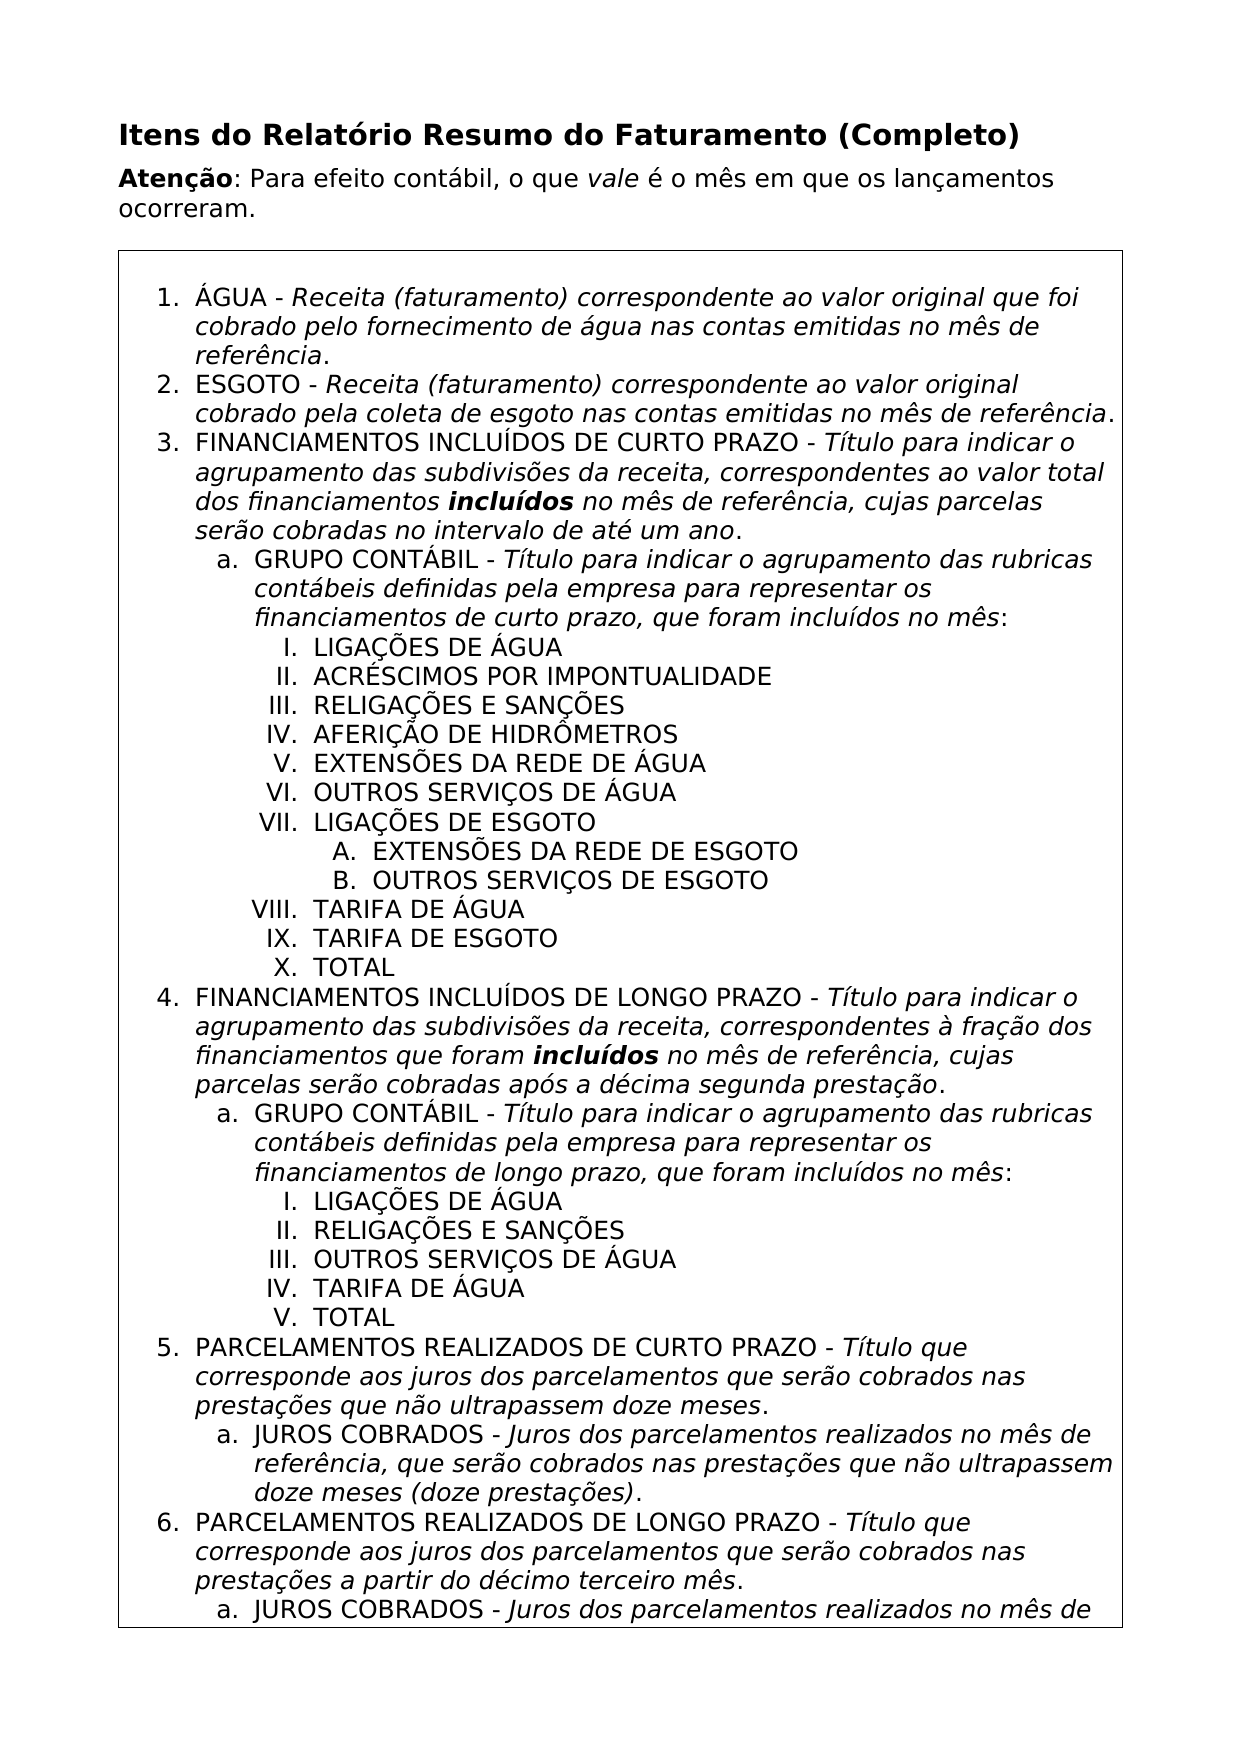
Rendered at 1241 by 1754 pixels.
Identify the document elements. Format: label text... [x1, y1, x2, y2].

table_header ÁGUA - Receita (faturamento) correspondente ao valor original que foi cobrado pelo fornecimento de água nas contas emitidas no mês de referência. ESGOTO - Receita (faturamento) correspondente ao valor original cobrado pela coleta de esgoto nas contas emitidas no mês de referência. FINANCIAMENTOS INCLUÍDOS DE CURTO PRAZO - Título para indicar o agrupamento das subdivisões da receita, correspondentes ao valor total dos financiamentos incluídos no mês de referência, cujas parcelas serão cobradas no intervalo de até um ano. GRUPO CONTÁBIL - Título para indicar o agrupamento das rubricas contábeis definidas pela empresa para representar os financiamentos de curto prazo, que foram incluídos no mês: LIGAÇÕES DE ÁGUA ACRÉSCIMOS POR IMPONTUALIDADE RELIGAÇÕES E SANÇÕES AFERIÇÃO DE HIDRÔMETROS EXTENSÕES DA REDE DE ÁGUA OUTROS SERVIÇOS DE ÁGUA LIGAÇÕES DE ESGOTO EXTENSÕES DA REDE DE ESGOTO OUTROS SERVIÇOS DE ESGOTO TARIFA DE ÁGUA TARIFA DE ESGOTO TOTAL FINANCIAMENTOS INCLUÍDOS DE LONGO PRAZO - Título para indicar o agrupamento das subdivisões da receita, correspondentes à fração dos financiamentos que foram incluídos no mês de referência, cujas parcelas serão cobradas após a décima segunda prestação. GRUPO CONTÁBIL - Título para indicar o agrupamento das rubricas contábeis definidas pela empresa para representar os financiamentos de longo prazo, que foram incluídos no mês: LIGAÇÕES DE ÁGUA RELIGAÇÕES E SANÇÕES OUTROS SERVIÇOS DE ÁGUA TARIFA DE ÁGUA TOTAL PARCELAMENTOS REALIZADOS DE CURTO PRAZO - Título que corresponde aos juros dos parcelamentos que serão cobrados nas prestações que não ultrapassem doze meses. JUROS COBRADOS - Juros dos parcelamentos realizados no mês de referência, que serão cobrados nas prestações que não ultrapassem doze meses (doze prestações). PARCELAMENTOS REALIZADOS DE LONGO PRAZO - Título que corresponde aos juros dos parcelamentos que serão cobrados nas prestações a partir do décimo terceiro mês. JUROS COBRADOS - Juros dos parcelamentos realizados no mês de referência, que serão cobrados nas prestações a partir do décimo terceiro mês. FATURAMENTO ADICIONAL GUIA DE PAGAMENTO - Título para indicar o conjunto das receitas correspondentes aos faturamentos adicionais, realizados através de guias de pagamentos geradas no mês de referência. GRUPO CONTÁBIL - Título para indicar o agrupamento das rubricas contábeis definidas pela empresa para representar os faturamentos adicionais realizados através de guias de pagamento, incluídos no mês: LIGAÇÕES DE ÁGUA ACRÉSCIMOS POR IMPONTUALIDADE RELIGAÇÕES E SANÇÕES OUTROS SERVIÇOS DE ÁGUA TARIFA DE ÁGUA TOTAL INCLUSÕES POR REFATURAMENTO - Incrementos no faturamento, em função de refaturamentos que elevaram o valor original de itens da conta (inclusões de novas contas e retificações para valores maiores) (Itens de 1 a 8 visualizados na Página 1). ÁGUA - Receita correspondente por incrementos no valor original cobrado pelo fornecimento de água nas contas. ESGOTO - Receita correspondente por incrementos no valor original cobrado nas contas pela coleta de esgoto. GRUPO CONTÁBIL - Título para indicar o conjunto correspondente ao agrupamento das rubricas contábeis definidas pela empresa para representar os incrementos nas contas: LIGAÇÕES DE ÁGUA ACRÉSCIMOS POR IMPONTUALIDADE RELIGAÇÕES E SANÇÕES AFERIÇÃO DE HIDRÔMETROS OUTROS SERVIÇOS DE ÁGUA TARIFA DE ÁGUA TOTAL CRÉDITOS P\COBRANÇA INDEV. CANCELADOS - Incrementos no faturamento, decorrentes de cancelamentos de créditos que tinham sido concedidos em função de cobrança indevida. ACRÉSCIMOS POR IMPONTUALIDADE TOTAL CRÉDITOS POR COBRANÇA INDEVIDA - No relatório, agrupa as subdivisões dos créditos lançados por cobrança indevida de serviços ou valores em conta: ACRÉSCIMOS POR IMPONTUALIDADE OUTROS SERVIÇOS DE ÁGUA TOTAL TOTAL - Total das inclusões por refaturamento. CRED. A REALIZAR P\COBR. INDEV. CANCEL - Título para indicar as subdivisões dos créditos que seriam concedidos nas contas, mas que foram cancelados. GRUPO CONTÁBIL - Conjunto correspondente ao agrupamento das subdivisões contábeis definidas pela empresa para representar os créditos a realizar por cobrança indevida, cancelados no mês: OUTROS SERVIÇOS DE ÁGUA TOTAL RECEITA BRUTA - Corresponde à soma dos itens que contribuíram favoravelmente para o aumento do faturamento (itens de 1 a 10) . FINANCIAMENTOS CANCELADOS DE CURTO PRAZO - Título para indicar o agrupamento das subdivisões da receita, correspondentes ao valor total dos financiamentos cancelados das parcelas por cobrar, no mês de referência, e cujas parcelas seriam cobradas no intervalo de até um ano. FINANCIAMENTOS CANCELADOS DE LONGO PRAZO - Título para indicar o agrupamento das subdivisões da receita, correspondentes ao valor total dos financiamentos cancelados das parcelas por cobrar, no mês de referência, e cujas parcelas seriam cobradas no intervalo de mais de um ano em diante. GRUPO CONTÁBIL - Conjunto correspondente ao agrupamento das subdivisões contábeis definidas pela empresa para representar os financiamentos de curto prazo, cancelados no mês: LIGAÇÕES DE ÁGUA ACRÉSCIMOS POR IMPONTUALIDADE RELIGAÇÕES E SANÇÕES AFERIÇÃO DE HIDRÔMETROS OUTROS SERVIÇOS DE ÁGUA LIGAÇÕES DE ESGOTO TOTAL PARCELAMENTOS CANCELADOS DE CURTO PRAZO - Título para indicar o agrupamento das subdivisões da receita, correspondentes ao valor total dos parcelamentos cancelados no mês de referência, e cujas parcelas seriam cobradas no intervalo de até um ano. ÁGUA (Itens de 8.1 a 13.1 visualizados na Página 2) GRUPO CONTÁBIL - Conjunto correspondente ao agrupamento das subdivisões contábeis definidas pela empresa para representar os parcelamentos de curto prazo, cancelados no mês: OUTROS SERVIÇOS DE ÁGUA TOTAL JUROS PARCELAMENTOS CANCELADOS DE LONGO PRAZO - Título para indicar o agrupamento das subdivisões da receita, correspondentes ao valor total dos parcelamentos cancelados no mês de referência, e cujas parcelas seriam cobradas no intervalo de mais de um ano. ÁGUA GRUPO CONTÁBIL - Conjunto correspondente ao agrupamento das subdivisões contábeis definidas pela empresa para representar os parcelamentos de longo prazo, cancelados no mês: OUTROS SERVIÇOS DE ÁGUA TOTAL JUROS CANCELAMENTOS POR REFATURAMENTO - Cancelamentos em função de refaturamentos que diminuíram o valor original de itens da conta. ÁGUA ESGOTO GRUPO CONTÁBIL - Conjunto correspondente ao agrupamento das subdivisões contábeis definidas pela empresa para representar os cancelamentos por refaturamento, incluídos no mês: LIGAÇÕES DE ÁGUA ACRÉSCIMOS POR IMPONTUALIDADE RELIGAÇÕES E SANÇÕES AFERIÇÃO DE HIDRÔMETROS OUTROS SERVIÇOS DE ÁGUA LIGAÇÕES DE ESGOTO TARIFA DE ÁGUA TOTAL PARCELAMENTOS COBRADOS - Total dos parcelamentos, de curto e longo prazo cobrados, que foram cancelados. ÁGUA GRUPO CONTÁBIL - Conjunto correspondente ao agrupamento das subdivisões contábeis definidas pela empresa para representar os parcelamentos cobrados, incluídos no mês: OUTROS SERVIÇOS DE ÁGUA TOTAL JUROS TOTAL CRÉDITOS REALIZADOS - Novos créditos por cobrança indevida que foram concedidos através de contas refaturadas no mês de referência. CRÉDITOS P\ COBRANÇA INDEV. INCLUÍDOS OUTROS SERVIÇOS DE ÁGUA (Itens de 13.2 a 15.5.2 visualizados na Página 3) TOTAL TOTAL CANCELAMENTOS NO EXERCÍCIO - Título que agrupa as subdivisões do total dos cancelamentos no exercício. ÁGUA ESGOTO GRUPO CONTÁBIL - Conjunto correspondente ao agrupamento das rubricas contábeis definidas pela empresa para representar os cancelamentos no exercício, incluídos no mês: LIGAÇÕES DE ÁGUA ACRÉSCIMOS POR IMPONTUALIDADE RELIGAÇÕES E SANÇÕES AFERIÇÃO DE HIDRÔMETROS OUTROS SERVIÇOS DE ÁGUA TARIFA DE ÁGUA TARIFA DE ESGOTO TOTAL PARCELAMENTOS NO EXERCÍCIO - ÁGUA GRUPO CONTÁBIL OUTROS SERVIÇOS DE ÁGUA TOTAL JUROS TOTAL CRÉDITOS REALIZADOS CRÉDITOS POR COBRANÇA INDEVIDA INCLUÍDOS OUTROS SERVIÇOS DE ÁGUA TOTAL TOTAL CANCELAMENTO DOS EXERCÍCIOS ANTERIORES - Considerando que as receitas e despesas anuais são zeradas a cada exercício, algumas empresas tratam os cancelamentos de exercícios anteriores de modo a não afetar a receita líquida do mês, pois referem-se a cancelamentos de receitas não contabilizadas no exercício do mês de referência: ÁGUA ESGOTO GRUPO CONTÁBIL - Conjunto correspondente ao agrupamento das rubricas contábeis definidas pela empresa para representar os cancelamentos no exercício referentes às contas de outros meses de referência; porém, do exercício corrente: LIGAÇÕES DE ÁGUA ACRÉSCIMOS POR IMPONTUALIDADE RELIGAÇÕES E SANÇÕES OUTROS SERVIÇOS DE ÁGUA TARIFA DE ÁGUA TOTAL (Itens de 15.5.3 a 17.3.6 visualizados na Página 4) PARCELAMENTOS EXERCÍCIOS ANTERIORES - Prestações do parcelamento que foram canceladas em contas de exercícios anteriores. ÁGUA GRUPO CONTÁBIL OUTROS SERVIÇOS DE ÁGUA TOTAL JUROS TOTAL CRÉDITOS REALIZADOS - Créditos por cobrança indevida que foram incluídos em contas de exercícios anteriores. CRÉDITOS P\COBRANÇA INDEVIDA INCLUÍDOS OUTROS SERVIÇOS DE ÁGUA TOTAL TOTAL CRÉDITOS A REALIZAR P\COB.INDEV.INCLUÍDOS - Título que agrupa as subdivisões dos créditos ainda não cobrados por cobrança indevida, incluídas no mês de referência. GRUPO CONTÁBIL - Conjunto correspondente ao agrupamento das subdivisões contábeis definidas pela empresa para representar os créditos a realizar por cobrança indevida, incluídos no mês: OUTROS SERVIÇOS DE ÁGUA TOTAL GUIAS DEVOLUÇÃO DE VALORES POR COBRANÇA INDEVIDAS INCLUÍDAS - Guias de devolução incluídas no mês de referência, referentes à devolução de valores cobrados indevidamente. GRUPO CONTÁBIL - Conjunto correspondente ao agrupamento das rubricas contábeis definidas pela empresa para representar as guias de devolução de valores cobrados indevidamente, incluídas no mês: OUTROS SERVIÇOS DE ÁGUA TOTAL TOTAL DE RECEITAS CANCELADAS - Total de todas as receitas que foram canceladas no mês de referência. RECEITA LÍQUIDA ÁGUA - Valor de faturamento líquido de água no mês de referência mais as inclusões e cancelamentos. ESGOTO - Valor de faturamento líquido de coleta de esgoto no mês de referência mais as inclusões e cancelamentos. INDIRETA - Outras receitas líquidas indiretas. TOTAL - Soma dos três acima. FINANCIAMENTOS TRANSFERIDOS PARA CURTO PRAZO - A cada mês, os financiamentos que tiverem mais de doze parcelas por cobrar terão uma prestação passada para o curto prazo. Esse item representa a soma desses valores. PARCELAMENTOS TRANSFERIDOS PARA CURTO PRAZO - A cada mês, os parcelamentos que tiverem mais de doze parcelas por cobrar, terão uma prestação passada para o curto prazo. Esse item representa a soma desses valores. ENTRADA DE PARCELAMENTO: Título representativo dos itens que compõem as entradas dos parcelamentos realizados no mês de referência. DOCUMENTOS EMITIDOS - Para possibilitar a contabilização adequada, uma entrada de parcelamento precisa ter seus itens decompostos: contas, guias de pagamento, financiamentos a cobrar, parcelamento a cobrar, além de possíveis créditos concedidos e a realizar. FINANCIAMENTOS A COBRAR DE CURTO PRAZO - É a fração da entrada correspondente a financiamentos a cobrar de curto prazo. PARCELAMENTOS A COBRAR DE CURTO PRAZO - É a fração da entrada correspondente a parcelamentos a cobrar de curto prazo. PARCELAMENTOS REALIZADOS DE CURTO PRAZO - Título correspondente às subdivisões da parte financiada dos parcelamentos realizados no mês de referência, que ficarão no curto prazo. DOCUMENTOS EMITIDOS - Fração da parte financiada dos parcelamentos realizados no mês de referência que corresponde a contas e guias de pagamento ( Itens de 18 a 24.1 visualizados na Página 5). FINANCIAMENTOS A COBRAR DE CURTO PRAZO - É a fração da parte financiada correspondente aos financiamentos a cobrar de curto prazo. PARCELAMENTOS A COBRAR DE CURTO PRAZO - É a fração da parte financiada correspondente a parcelamentos a cobrar de curto prazo. PARCELAMENTOS A COBRAR DE LONGO PRAZO - É a fração da parte financiada correspondente a parcelamentos a cobrar de longo prazo. DESCONTOS CONCEDIDOS CRÉDITOS ANTERIORES PARCELAMENTOS REALIZADOS DE LONGO PRAZO - Título correspondente às subdivisões dos parcelamentos realizados no mês de referência, que serão cobrados da décima terceira prestação em diante. DOCUMENTOS EMITIDOS - Fração da parte financiada dos parcelamentos realizados no mês de referência que corresponde a contas e guias de pagamento. FINANCIAMENTOS A COBRAR DE CURTO PRAZO - É a fração da parte financiada correspondente aos financiamentos a cobrar de curto prazo. PARCELAMENTOS A COBRAR DE CURTO PRAZO - É a fração da parte financiada correspondente a parcelamentos a cobrar de curto prazo. PARCELAMENTOS A COBRAR DE LONGO PRAZO - É a fração da parte financiada correspondente a parcelamentos a cobrar de longo prazo. DESCONTOS CONCEDIDOS CRÉDITOS ANTERIORES OUTROS CRÉDITOS A REALIZAR INCLUÍDOS - Título correspondente ao conjunto de créditos incluídos no mês de referência, mas que não afetam o faturamento. CONTAS PAGAS EM DUPLICIDADE OU EXCESSO FINANCIAMENTOS COBRADOS - Título correspondente às prestações cobradas nas contas do mês de referência. GRUPO CONTÁBIL - Conjunto correspondente ao agrupamento das rubricas contábeis definidas pela empresa para representar os financiamentos cobrados, incluídos no mês: LIGAÇÕES DE ÁGUA ACRÉSCIMOS POR IMPONTUALIDADE RELIGAÇÕES E SANÇÕES AFERIÇÃO DE HIDRÔMETRO EXTENSÕES DA REDE DE ÁGUA OUTROS SERVIÇOS DE ÁGUA LIGAÇÕES DE ESGOTO TARIFA DE ÁGUA TARIFA DE ESGOTO TOTAL DOAÇÕES COBRADAS EM CONTA - Título correspondente às doações cobradas em contas autorizadas pelo cliente, e repassadas para as instituições cadastradas após o pagamento da conta. GRUPO CONTÁBIL - Conjunto correspondente ao agrupamento das rubricas contábeis definidas pela empresa para representar as doações cobradas em conta, incluídas no mês: DOAÇÃO HOSP. VARELA SANTIAGO DOAÇÃO DO INSTITUTO JUVINO BARRETO (Itens de 24.2 a 28.1.2 visualizados na Página 6) TOTAL PARCELAMENTOS COBRADOS - Título correspondente às prestações de parcelamentos, cobradas nas contas do mês de referência. ÁGUA GRUPO CONTÁBIL - Conjunto correspondente ao agrupamento das rubricas contábeis definidas pela empresa para representar os parcelamentos cobrados, incluídos no mês: OUTROS SERVIÇOS DE ÁGUA TOTAL JUROS IMPOSTOS DEDUZIDOS EM CONTA - Título correspondente aos impostos das contas do mês de referência, deduzidos nas contas dos órgãos federais. De caráter informativo, sem contabilização: IMPOSTO DE RENDA COFINS CSLL PIS/PASEP DEVOLUÇÃO DE VALORES EM CONTA - Título que corresponde às subdivisões que discriminam os valores devolvidos mediante créditos concedidos nas conta do mês de referência: CONTAS PAGAS EM DUPLICIDADE OU EXCESSO DESCONTOS CONCEDIDOS VALORES COBRADOS INDEVIDAMENTE ÁGUA ESGOTO GRUPO CONTÁBIL - Conjunto correspondente ao agrupamento das rubricas contábeis definidas pela empresa para representar os valores cobrados indevidamente, incluídos no mês: OUTROS SERVIÇOS DE ÁGUA TOTAL TOTAL DOS VALORES DEVOLVIDOS EM CONTA - Soma correspondente ao total dos valores devolvidos em conta no mês de referência. TOTAL DE VALORES DEVOLVIDOS EM CONTA TOTAL COBRADO NAS CONTAS - Soma do valor das contas do mês de referência. IMPOSTO CANCELADO POR REFATURAMENTO - Diminuição do valor dos impostos federais em função de refaturamento de contas dos órgãos federais. IMPOSTO DE RENDA COFINS CSLL PIS/PASEP IMPOSTOS INCLUÍDOS POR REFATURAMENTO - Incremento do valor dos impostos federais em função de refaturamento de contas dos órgãos federais. IMPOSTO DE RENDA COFINS CSLL PIS\PASEP (Itens de 28.1.3 a 35.4 visualizados na Página 7) OUTROS CRÉDITOS CANCELADOS POR REFATURAMENTO - Título correspondente aos créditos que não afetem o faturamento e que foram cancelados em decorrência do refaturamento de contas. CONTAS PAGAS EM DUPLICIDADE OU EXCESSO DESCONTOS CONCEDIDOS OUTROS CRÉDITOS CONCEDIDOS P\REFATURAMENTO - Título correspondente aos créditos que não afetam o faturamento e que foram concedidos em decorrência do refaturamento de contas. CONTAS PAGAS EM DUPLICIDADE OU EXCESSO DESCONTOS CONCEDIDOS NO PARCELAMENTO BONUS CONCEDIDOS PARCELAMENTO - Título correspondente aos créditos que não afetam o faturamento e que foram concedidos em decorrência de negociação ou promoções. BONUS CONCEDIDOS PARCELAMENTO EXCLUSÃO POR INADIMPLÊNCIA RECUPERADA - Título correspondente aos valores de crédito de liquidação duvidosa, também chamado de PDD (Provisão para Devedores Duvidosos) que foram recuperados em função do refaturamento ou parcelamento de contas: POR REFATURAMENTO POR PARCELAMENTO (Itens de 36 a 39 visualizados na Página 8). [119, 251, 1122, 1627]
subtitle Itens do Relatório Resumo do Faturamento (Completo) [118, 118, 1122, 152]
text Atenção: Para efeito contábil, o que vale é o mês em que os lançamentos ocorreram. [118, 164, 1122, 223]
